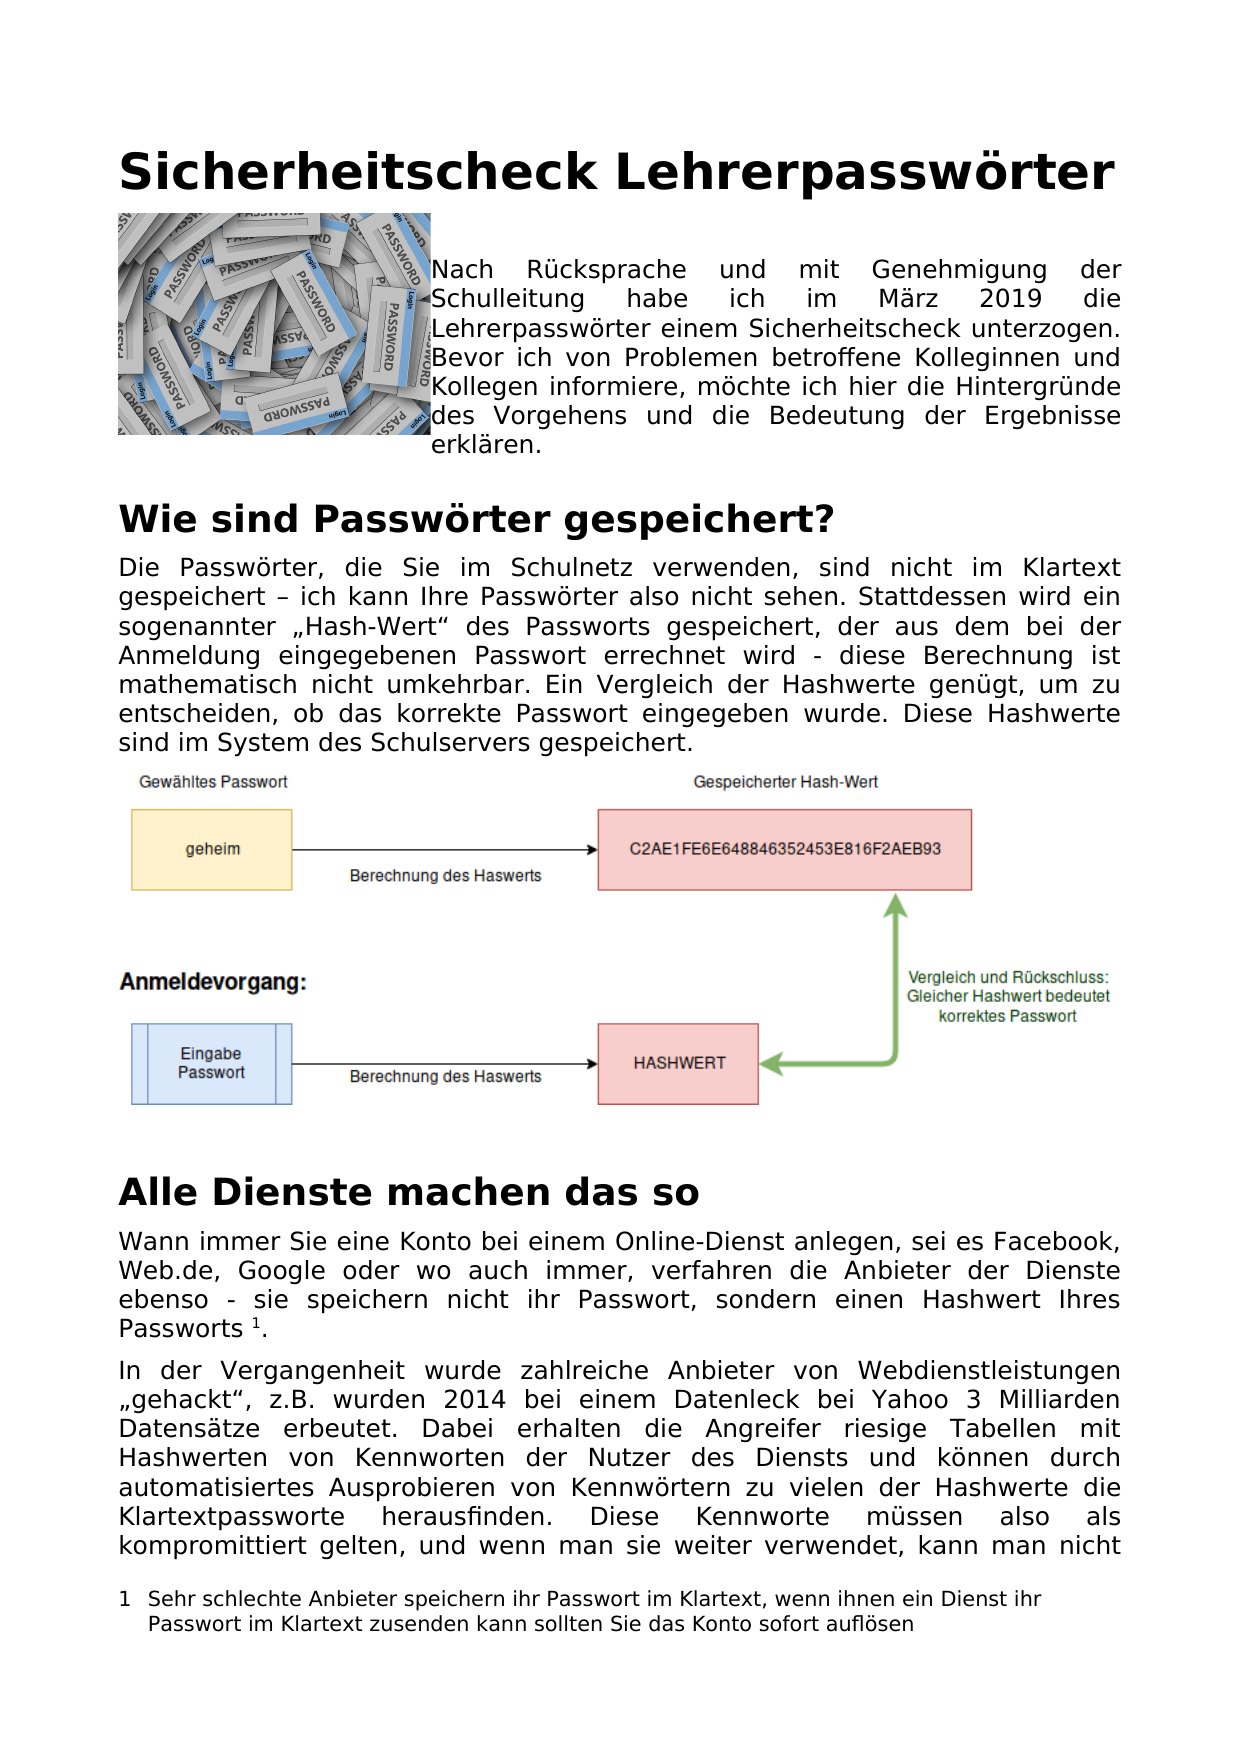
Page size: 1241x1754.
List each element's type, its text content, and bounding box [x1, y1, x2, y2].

text Nach Rücksprache und mit Genehmigung der Schulleitung habe ich im März 2019 die Lehrerpasswörter einem Sicherheitscheck unterzogen. Bevor ich von Problemen betroffene Kolleginnen und Kollegen informiere, möchte ich hier die Hintergründe des Vorgehens und die Bedeutung der Ergebnisse erklären. [118, 256, 1122, 460]
text Wann immer Sie eine Konto bei einem Online-Dienst anlegen, sei es Facebook, Web.de, Google oder wo auch immer, verfahren die Anbieter der Dienste ebenso - sie speichern nicht ihr Passwort, sondern einen Hashwert Ihres Passworts . [118, 1227, 1122, 1344]
text In der Vergangenheit wurde zahlreiche Anbieter von Webdienstleistungen „gehackt“, z.B. wurden 2014 bei einem Datenleck bei Yahoo 3 Milliarden Datensätze erbeutet. Dabei erhalten die Angreifer riesige Tabellen mit Hashwerten von Kennworten der Nutzer des Diensts und können durch automatisiertes Ausprobieren von Kennwörtern zu vielen der Hashwerte die Klartextpassworte herausfinden. Diese Kennworte müssen also als kompromittiert gelten, und wenn man sie weiter verwendet, kann man nicht [118, 1356, 1122, 1560]
subtitle Alle Dienste machen das so [118, 1171, 1122, 1214]
subtitle Wie sind Passwörter gespeichert? [118, 497, 1122, 541]
text Sehr schlechte Anbieter speichern ihr Passwort im Klartext, wenn ihnen ein Dienst ihr Passwort im Klartext zusenden kann sollten Sie das Konto sofort auflösen [118, 1587, 1122, 1636]
picture [118, 770, 1123, 1105]
subtitle Sicherheitscheck Lehrerpasswörter [118, 143, 1122, 201]
picture [118, 213, 431, 435]
text Die Passwörter, die Sie im Schulnetz verwenden, sind nicht im Klartext gespeichert – ich kann Ihre Passwörter also nicht sehen. Stattdessen wird ein sogenannter „Hash-Wert“ des Passworts gespeichert, der aus dem bei der Anmeldung eingegebenen Passwort errechnet wird - diese Berechnung ist mathematisch nicht umkehrbar. Ein Vergleich der Hashwerte genügt, um zu entscheiden, ob das korrekte Passwort eingegeben wurde. Diese Hashwerte sind im System des Schulservers gespeichert. [118, 553, 1122, 757]
